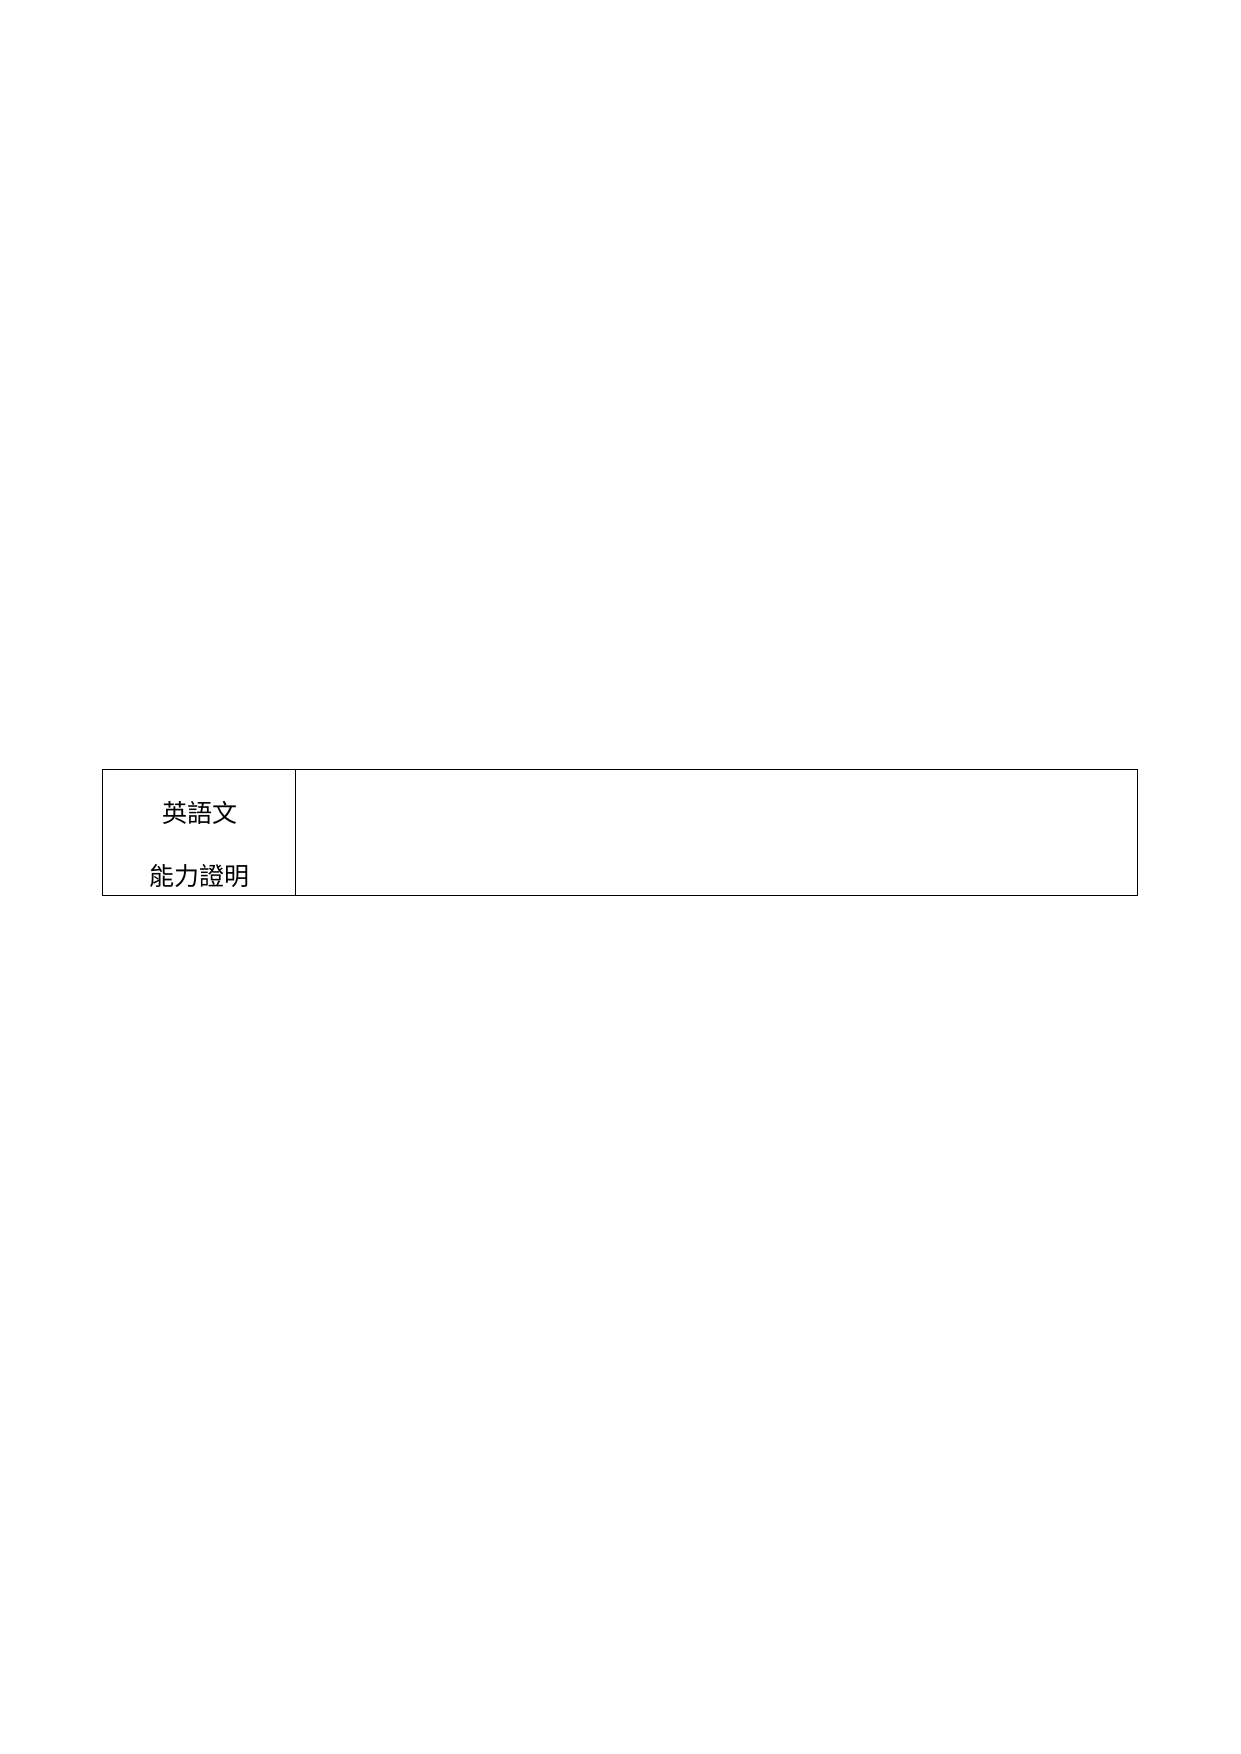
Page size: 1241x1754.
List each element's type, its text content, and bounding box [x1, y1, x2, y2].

table_cell [296, 770, 1137, 895]
table_cell 英語文 能力證明 [103, 770, 295, 895]
